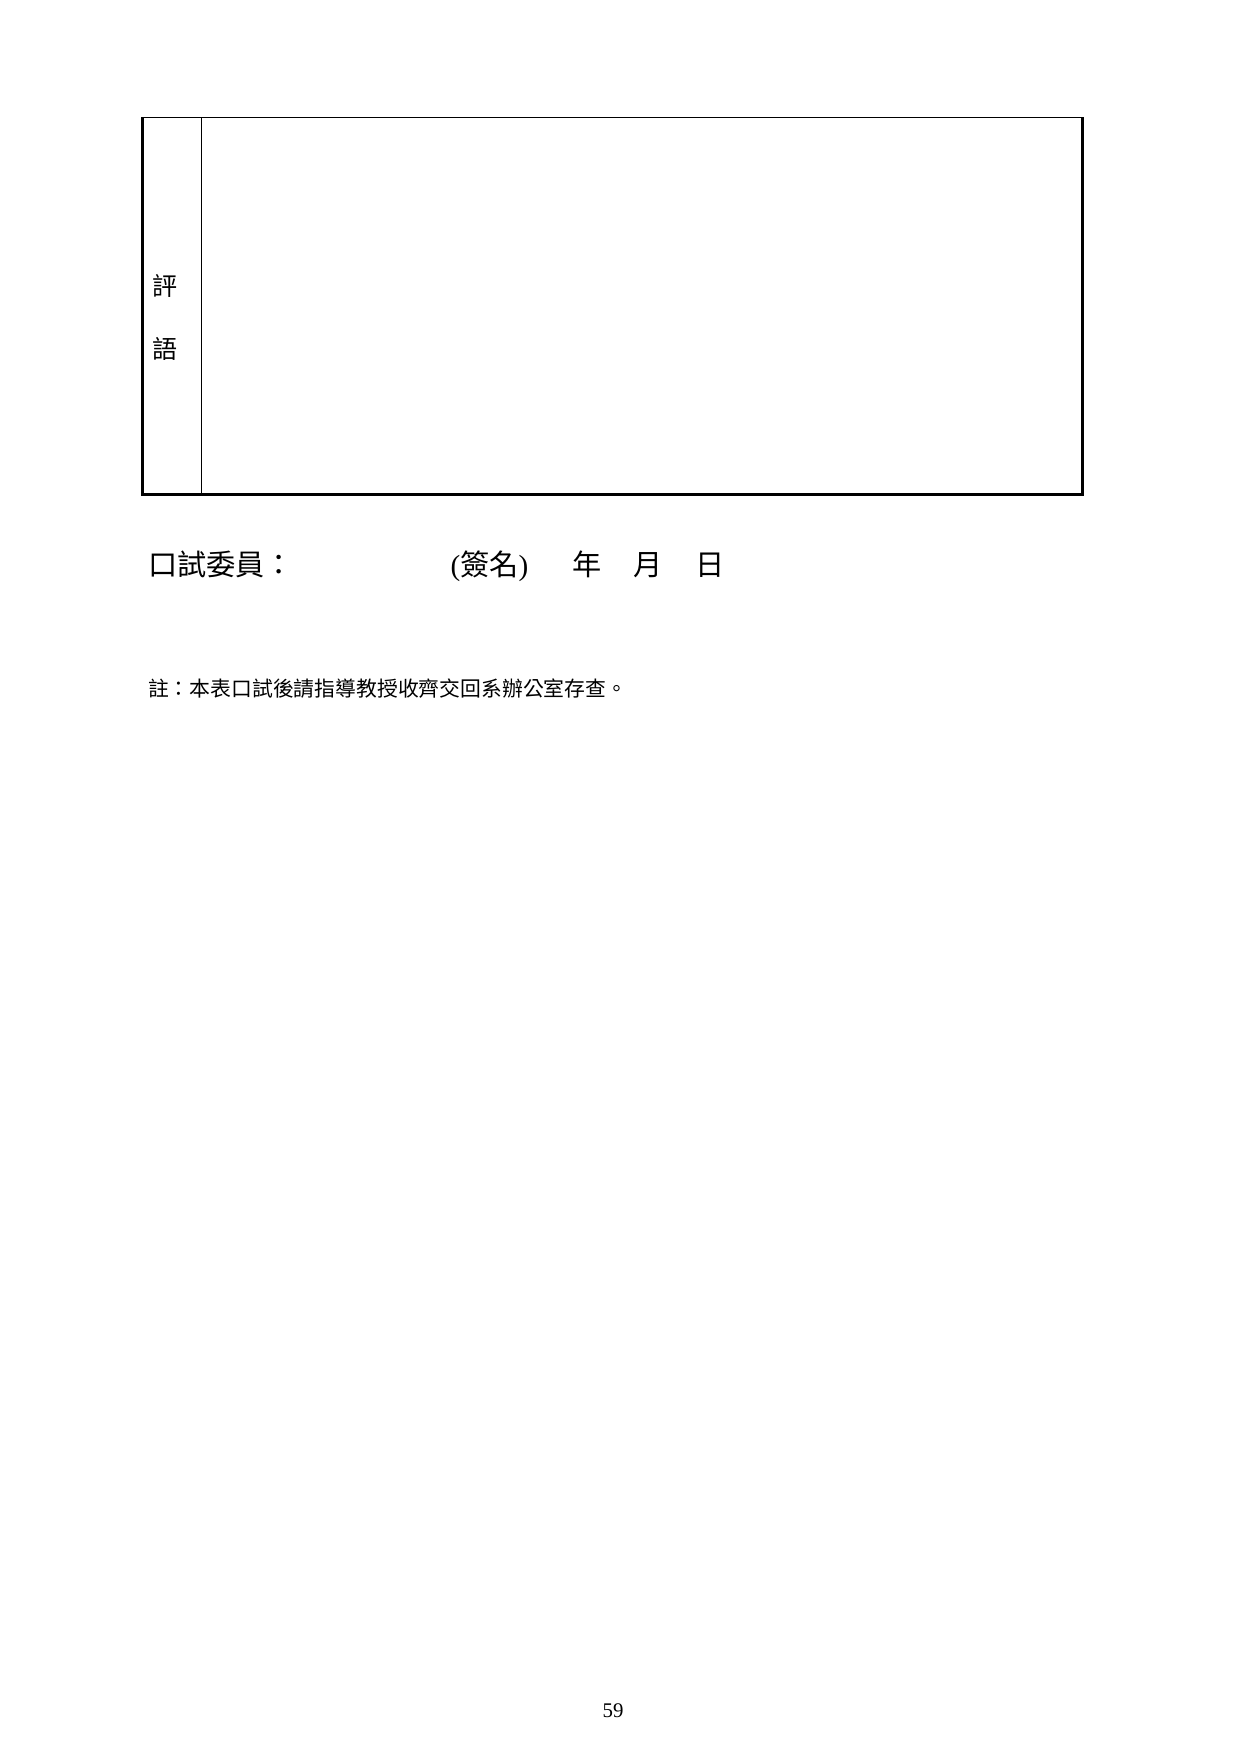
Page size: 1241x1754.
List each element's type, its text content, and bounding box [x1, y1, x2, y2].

table_cell [202, 118, 1081, 493]
text 口試委員： (簽名) 年 月 日 [103, 521, 1122, 584]
table_cell 評 語 [144, 118, 201, 493]
text 註：本表口試後請指導教授收齊交回系辦公室存查。 [103, 646, 1122, 709]
